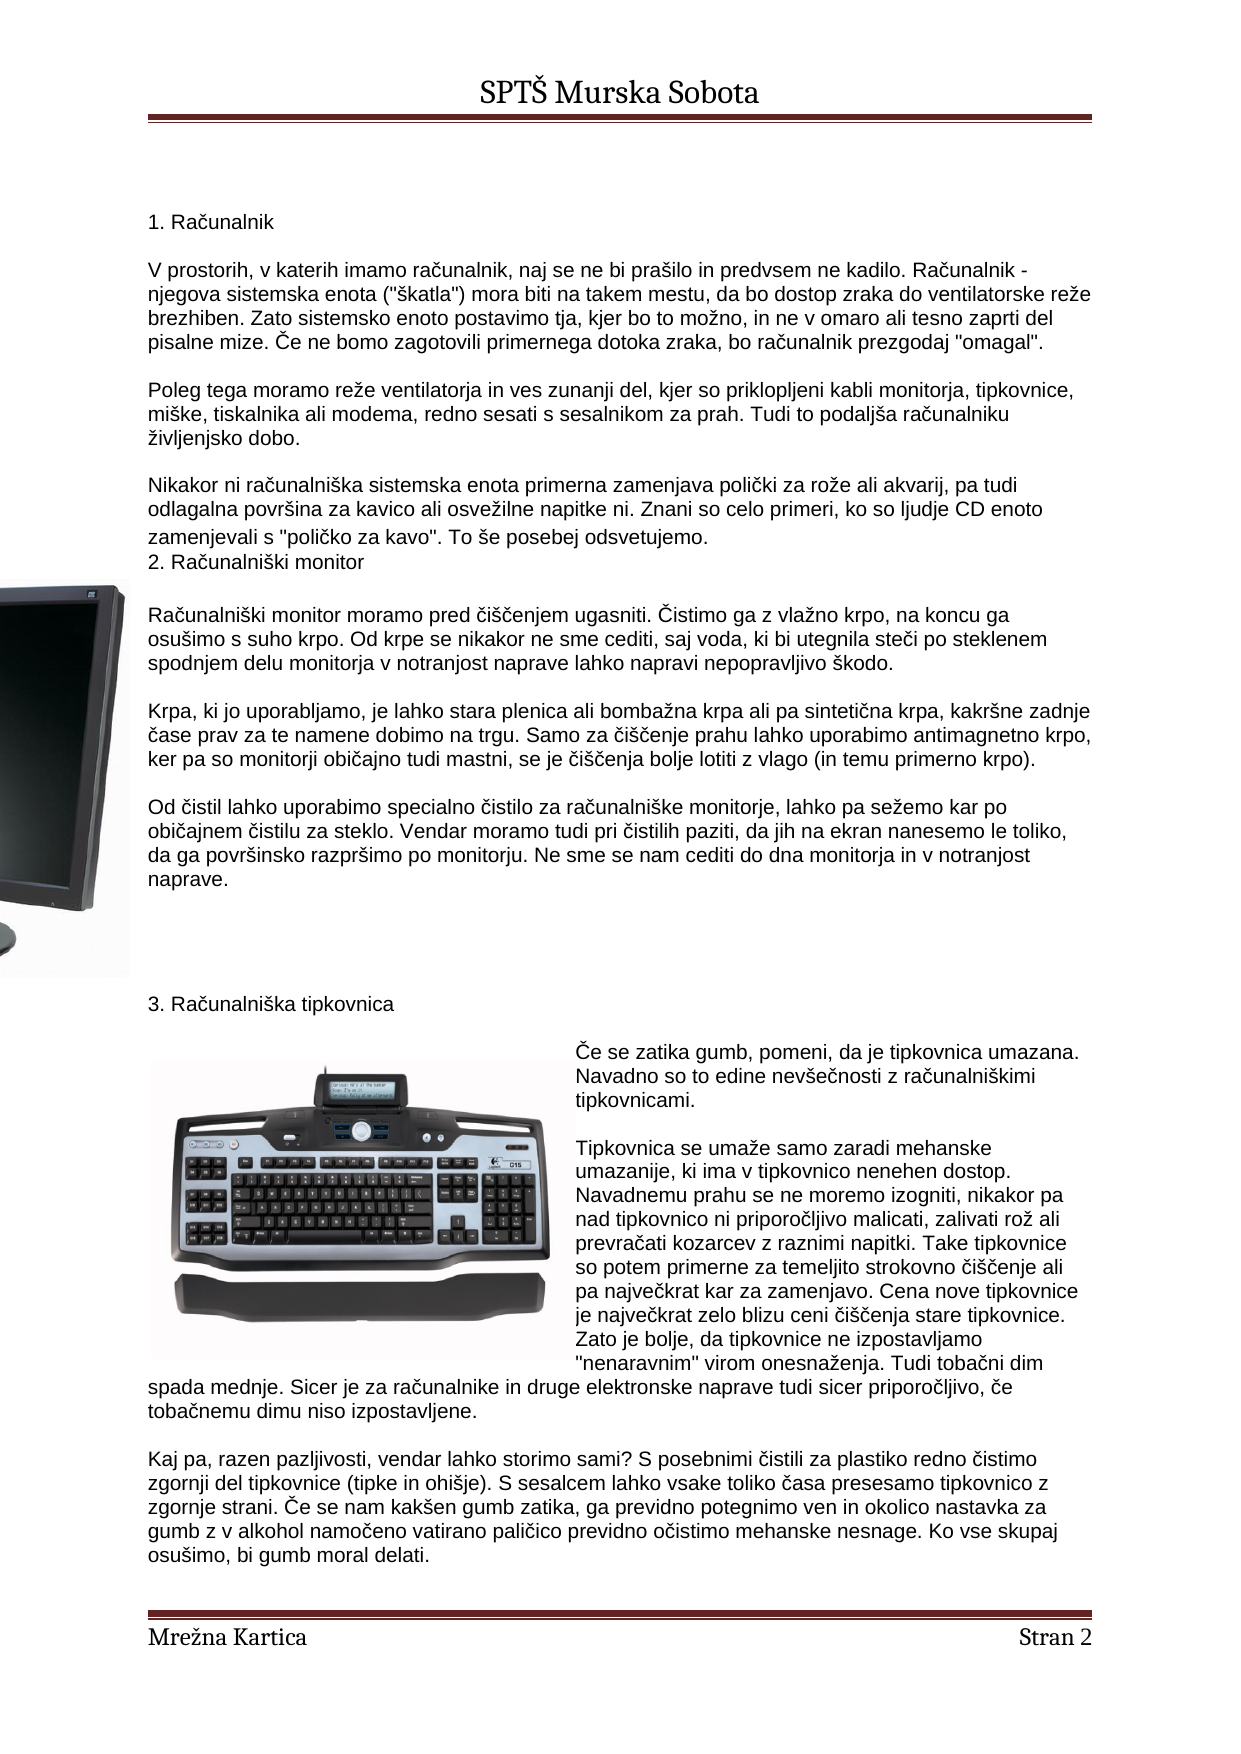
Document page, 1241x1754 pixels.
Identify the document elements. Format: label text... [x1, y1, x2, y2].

picture [0, 579, 130, 978]
picture [151, 1061, 576, 1359]
table_header 1. Računalnik V prostorih, v katerih imamo računalnik, naj se ne bi prašilo in predvsem ne kadilo. Računalnik - njegova sistemska enota ("škatla") mora biti na takem mestu, da bo dostop zraka do ventilatorske reže brezhiben. Zato sistemsko enoto postavimo tja, kjer bo to možno, in ne v omaro ali tesno zaprti del pisalne mize. Če ne bomo zagotovili primernega dotoka zraka, bo računalnik prezgodaj "omagal". Poleg tega moramo reže ventilatorja in ves zunanji del, kjer so priklopljeni kabli monitorja, tipkovnice, miške, tiskalnika ali modema, redno sesati s sesalnikom za prah. Tudi to podaljša računalniku življenjsko dobo. Nikakor ni računalniška sistemska enota primerna zamenjava polički za rože ali akvarij, pa tudi odlagalna površina za kavico ali osvežilne napitke ni. Znani so celo primeri, ko so ljudje CD enoto zamenjevali s "poličko za kavo". To še posebej odsvetujemo. [148, 152, 1092, 550]
table_header 2. Računalniški monitor Računalniški monitor moramo pred čiščenjem ugasniti. Čistimo ga z vlažno krpo, na koncu ga osušimo s suho krpo. Od krpe se nikakor ne sme cediti, saj voda, ki bi utegnila steči po steklenem spodnjem delu monitorja v notranjost naprave lahko napravi nepopravljivo škodo. Krpa, ki jo uporabljamo, je lahko stara plenica ali bombažna krpa ali pa sintetična krpa, kakršne zadnje čase prav za te namene dobimo na trgu. Samo za čiščenje prahu lahko uporabimo antimagnetno krpo, ker pa so monitorji običajno tudi mastni, se je čiščenja bolje lotiti z vlago (in temu primerno krpo). Od čistil lahko uporabimo specialno čistilo za računalniške monitorje, lahko pa sežemo kar po običajnem čistilu za steklo. Vendar moramo tudi pri čistilih paziti, da jih na ekran nanesemo le toliko, da ga površinsko razpršimo po monitorju. Ne sme se nam cediti do dna monitorja in v notranjost naprave. [148, 550, 1092, 920]
table_header 3. Računalniška tipkovnica Če se zatika gumb, pomeni, da je tipkovnica umazana. Navadno so to edine nevšečnosti z računalniškimi tipkovnicami. Tipkovnica se umaže samo zaradi mehanske umazanije, ki ima v tipkovnico nenehen dostop. Navadnemu prahu se ne moremo izogniti, nikakor pa nad tipkovnico ni priporočljivo malicati, zalivati rož ali prevračati kozarcev z raznimi napitki. Take tipkovnice so potem primerne za temeljito strokovno čiščenje ali pa največkrat kar za zamenjavo. Cena nove tipkovnice je največkrat zelo blizu ceni čiščenja stare tipkovnice. Zato je bolje, da tipkovnice ne izpostavljamo "nenaravnim" virom onesnaženja. Tudi tobačni dim spada mednje. Sicer je za računalnike in druge elektronske naprave tudi sicer priporočljivo, če tobačnemu dimu niso izpostavljene. Kaj pa, razen pazljivosti, vendar lahko storimo sami? S posebnimi čistili za plastiko redno čistimo zgornji del tipkovnice (tipke in ohišje). S sesalcem lahko vsake toliko časa presesamo tipkovnico z zgornje strani. Če se nam kakšen gumb zatika, ga previdno potegnimo ven in okolico nastavka za gumb z v alkohol namočeno vatirano paličico previdno očistimo mehanske nesnage. Ko vse skupaj osušimo, bi gumb moral delati. [148, 920, 1092, 1591]
